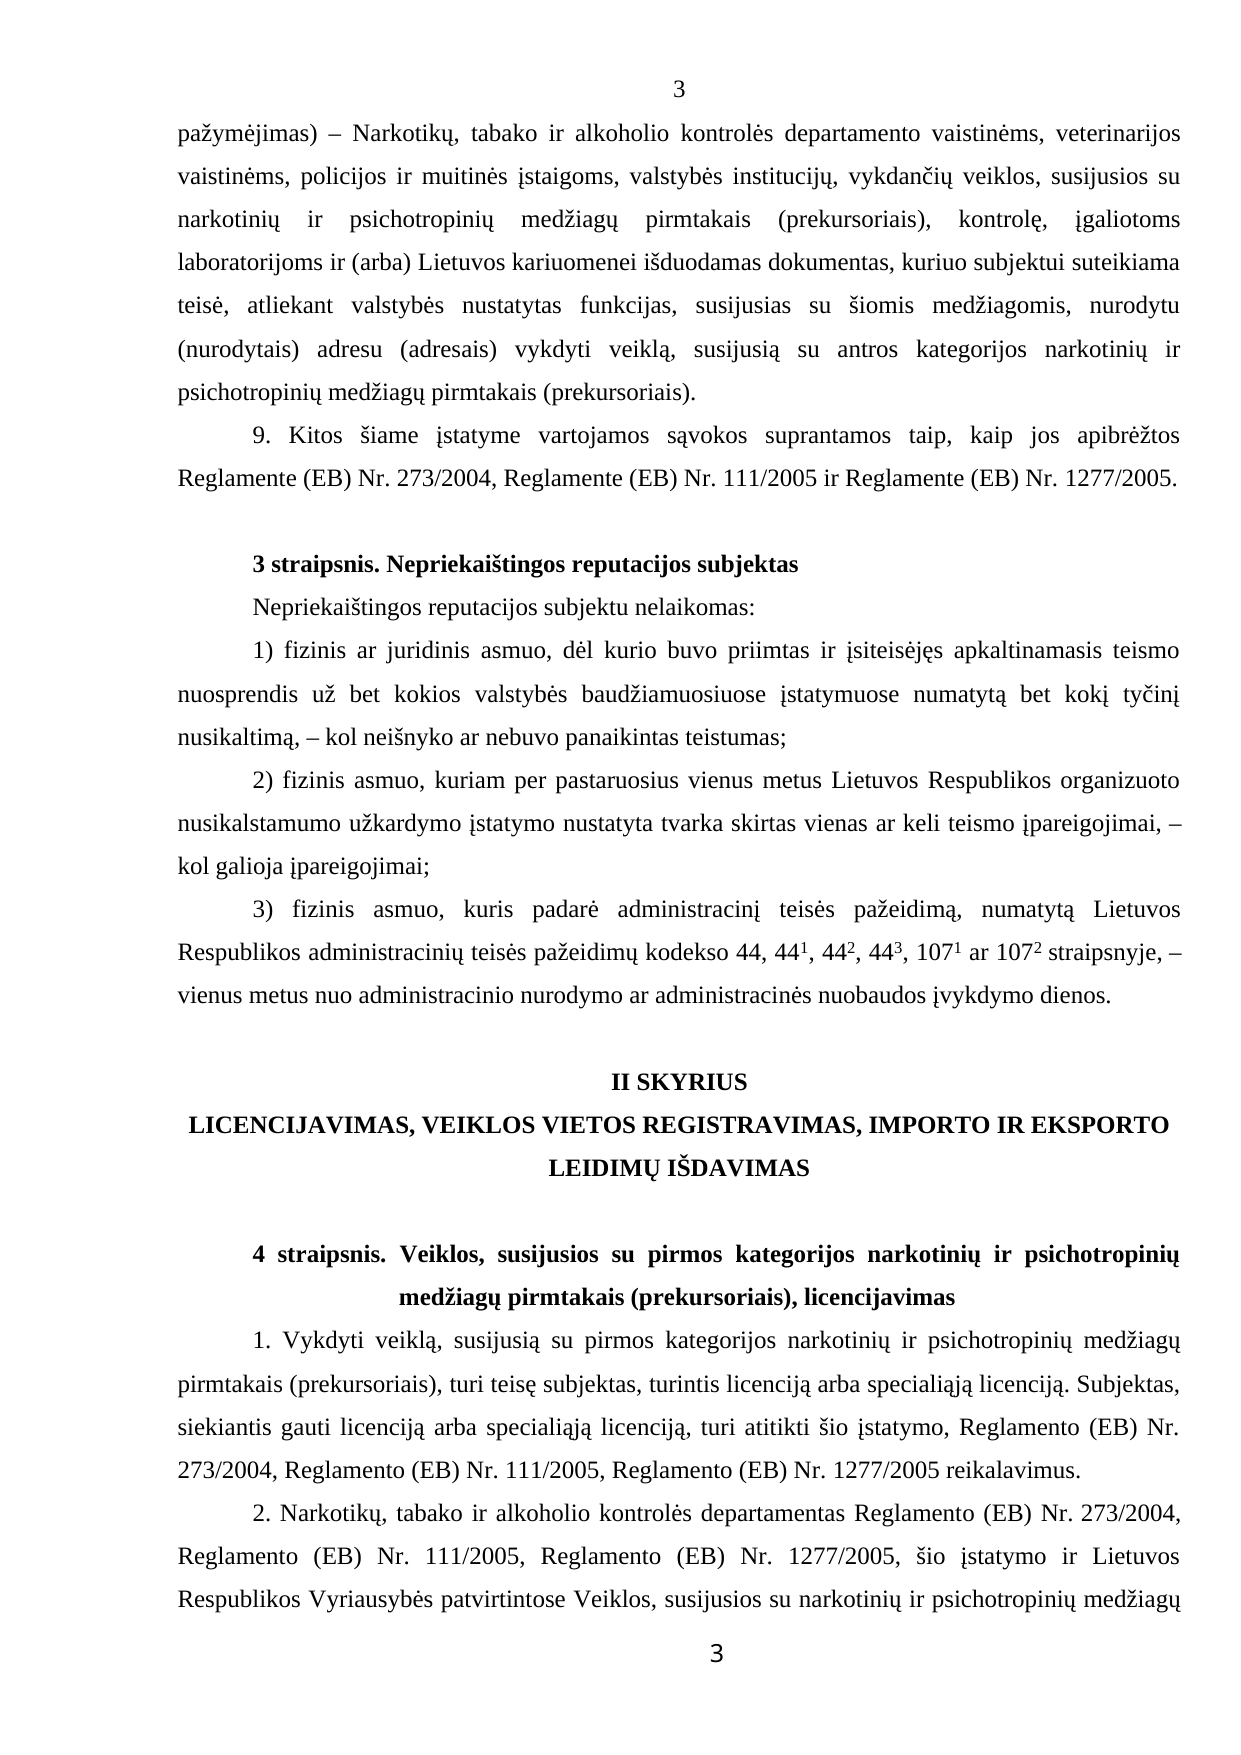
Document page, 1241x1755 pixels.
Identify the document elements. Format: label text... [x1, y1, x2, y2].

text 3 straipsnis. Nepriekaištingos reputacijos subjektas [177, 549, 1181, 578]
text II SKYRIUS [177, 1067, 1181, 1096]
text 2) fizinis asmuo, kuriam per pastaruosius vienus metus Lietuvos Respublikos organizuoto nusikalstamumo užkardymo įstatymo nustatyta tvarka skirtas vienas ar keli teismo įpareigojimai, – kol galioja įpareigojimai; [177, 765, 1181, 880]
text LICENCIJAVIMAS, VEIKLOS VIETOS REGISTRAVIMAS, IMPORTO IR EKSPORTO LEIDIMŲ IŠDAVIMAS [177, 1110, 1181, 1182]
text 2. Narkotikų, tabako ir alkoholio kontrolės departamentas Reglamento (EB) Nr. 273/2004, Reglamento (EB) Nr. 111/2005, Reglamento (EB) Nr. 1277/2005, šio įstatymo ir Lietuvos Respublikos Vyriausybės patvirtintose Veiklos, susijusios su narkotinių ir psichotropinių medžiagų [177, 1498, 1181, 1613]
text pažymėjimas) – Narkotikų, tabako ir alkoholio kontrolės departamento vaistinėms, veterinarijos vaistinėms, policijos ir muitinės įstaigoms, valstybės institucijų, vykdančių veiklos, susijusios su narkotinių ir psichotropinių medžiagų pirmtakais (prekursoriais), kontrolę, įgaliotoms laboratorijoms ir (arba) Lietuvos kariuomenei išduodamas dokumentas, kuriuo subjektui suteikiama teisė, atliekant valstybės nustatytas funkcijas, susijusias su šiomis medžiagomis, nurodytu (nurodytais) adresu (adresais) vykdyti veiklą, susijusią su antros kategorijos narkotinių ir psichotropinių medžiagų pirmtakais (prekursoriais). [177, 118, 1181, 406]
text 1. Vykdyti veiklą, susijusią su pirmos kategorijos narkotinių ir psichotropinių medžiagų pirmtakais (prekursoriais), turi teisę subjektas, turintis licenciją arba specialiąją licenciją. Subjektas, siekiantis gauti licenciją arba specialiąją licenciją, turi atitikti šio įstatymo, Reglamento (EB) Nr. 273/2004, Reglamento (EB) Nr. 111/2005, Reglamento (EB) Nr. 1277/2005 reikalavimus. [177, 1326, 1181, 1484]
text 1) fizinis ar juridinis asmuo, dėl kurio buvo priimtas ir įsiteisėjęs apkaltinamasis teismo nuosprendis už bet kokios valstybės baudžiamuosiuose įstatymuose numatytą bet kokį tyčinį nusikaltimą, – kol neišnyko ar nebuvo panaikintas teistumas; [177, 636, 1181, 751]
text Nepriekaištingos reputacijos subjektu nelaikomas: [177, 592, 1181, 621]
text 9. Kitos šiame įstatyme vartojamos sąvokos suprantamos taip, kaip jos apibrėžtos Reglamente (EB) Nr. 273/2004, Reglamente (EB) Nr. 111/2005 ir Reglamente (EB) Nr. 1277/2005. [177, 420, 1181, 492]
text 4 straipsnis. Veiklos, susijusios su pirmos kategorijos narkotinių ir psichotropinių medžiagų pirmtakais (prekursoriais), licencijavimas [252, 1239, 1181, 1311]
text 3) fizinis asmuo, kuris padarė administracinį teisės pažeidimą, numatytą Lietuvos Respublikos administracinių teisės pažeidimų kodekso 44, 441, 442, 443, 1071 ar 1072 straipsnyje, – vienus metus nuo administracinio nurodymo ar administracinės nuobaudos įvykdymo dienos. [177, 894, 1181, 1009]
